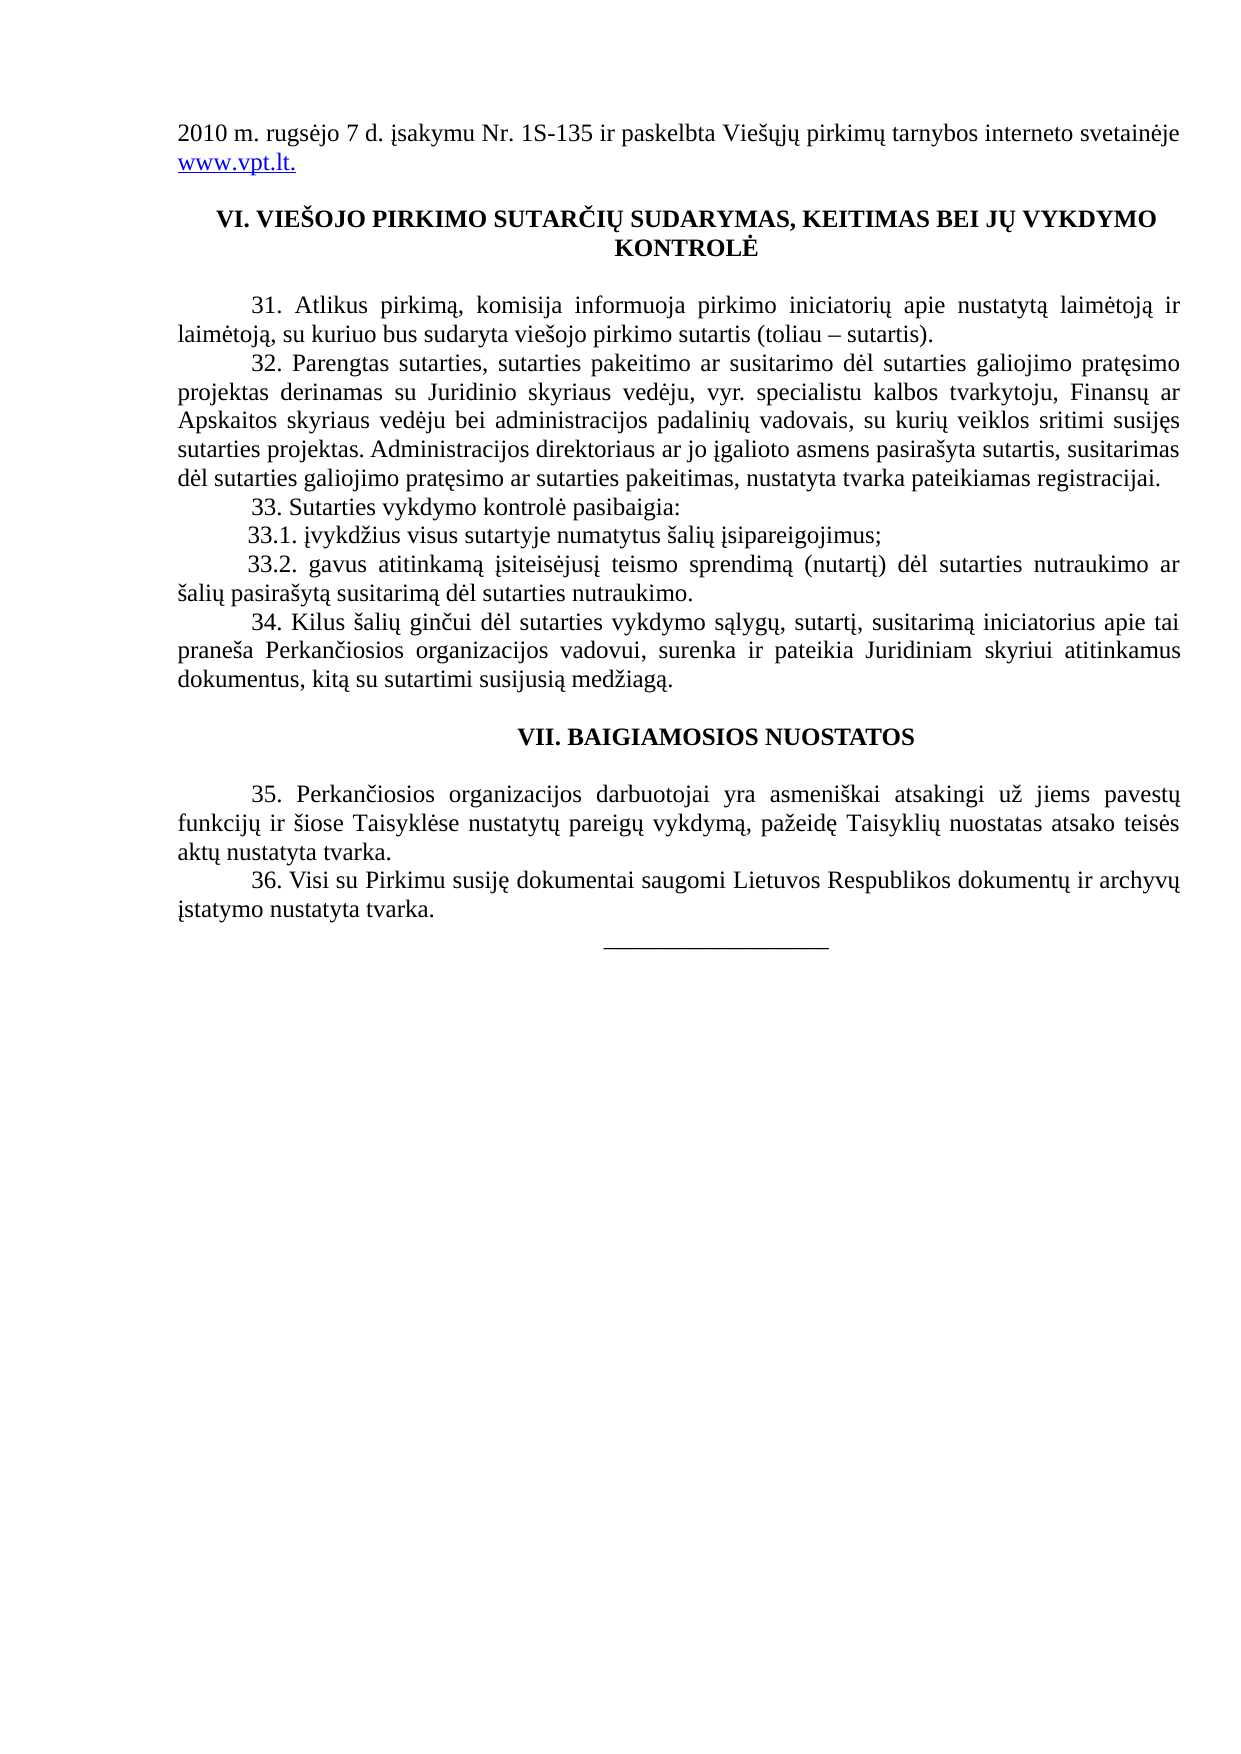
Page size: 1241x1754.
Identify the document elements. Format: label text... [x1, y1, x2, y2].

text 33. Sutarties vykdymo kontrolė pasibaigia: [177, 492, 1181, 521]
text 33.2. gavus atitinkamą įsiteisėjusį teismo sprendimą (nutartį) dėl sutarties nutraukimo ar šalių pasirašytą susitarimą dėl sutarties nutraukimo. [177, 549, 1181, 607]
text 32. Parengtas sutarties, sutarties pakeitimo ar susitarimo dėl sutarties galiojimo pratęsimo projektas derinamas su Juridinio skyriaus vedėju, vyr. specialistu kalbos tvarkytoju, Finansų ar Apskaitos skyriaus vedėju bei administracijos padalinių vadovais, su kurių veiklos sritimi susijęs sutarties projektas. Administracijos direktoriaus ar jo įgalioto asmens pasirašyta sutartis, susitarimas dėl sutarties galiojimo pratęsimo ar sutarties pakeitimas, nustatyta tvarka pateikiamas registracijai. [177, 348, 1181, 492]
text 2010 m. rugsėjo 7 d. įsakymu Nr. 1S-135 ir paskelbta Viešųjų pirkimų tarnybos interneto svetainėje www.vpt.lt. [177, 118, 1181, 176]
text 31. Atlikus pirkimą, komisija informuoja pirkimo iniciatorių apie nustatytą laimėtoją ir laimėtoją, su kuriuo bus sudaryta viešojo pirkimo sutartis (toliau – sutartis). [177, 291, 1181, 348]
text 36. Visi su Pirkimu susiję dokumentai saugomi Lietuvos Respublikos dokumentų ir archyvų įstatymo nustatyta tvarka. [177, 866, 1181, 923]
text 35. Perkančiosios organizacijos darbuotojai yra asmeniškai atsakingi už jiems pavestų funkcijų ir šiose Taisyklėse nustatytų pareigų vykdymą, pažeidę Taisyklių nuostatas atsako teisės aktų nustatyta tvarka. [177, 779, 1181, 866]
text VI. VIEŠOJO PIRKIMO SUTARČIŲ SUDARYMAS, KEITIMAS BEI JŲ VYKDYMO KONTROLĖ [192, 204, 1181, 262]
text 33.1. įvykdžius visus sutartyje numatytus šalių įsipareigojimus; [177, 521, 1181, 549]
text VII. BAIGIAMOSIOS NUOSTATOS [177, 722, 1181, 751]
text 34. Kilus šalių ginčui dėl sutarties vykdymo sąlygų, sutartį, susitarimą iniciatorius apie tai praneša Perkančiosios organizacijos vadovui, surenka ir pateikia Juridiniam skyriui atitinkamus dokumentus, kitą su sutartimi susijusią medžiagą. [177, 607, 1181, 693]
text __________________ [177, 923, 1181, 952]
